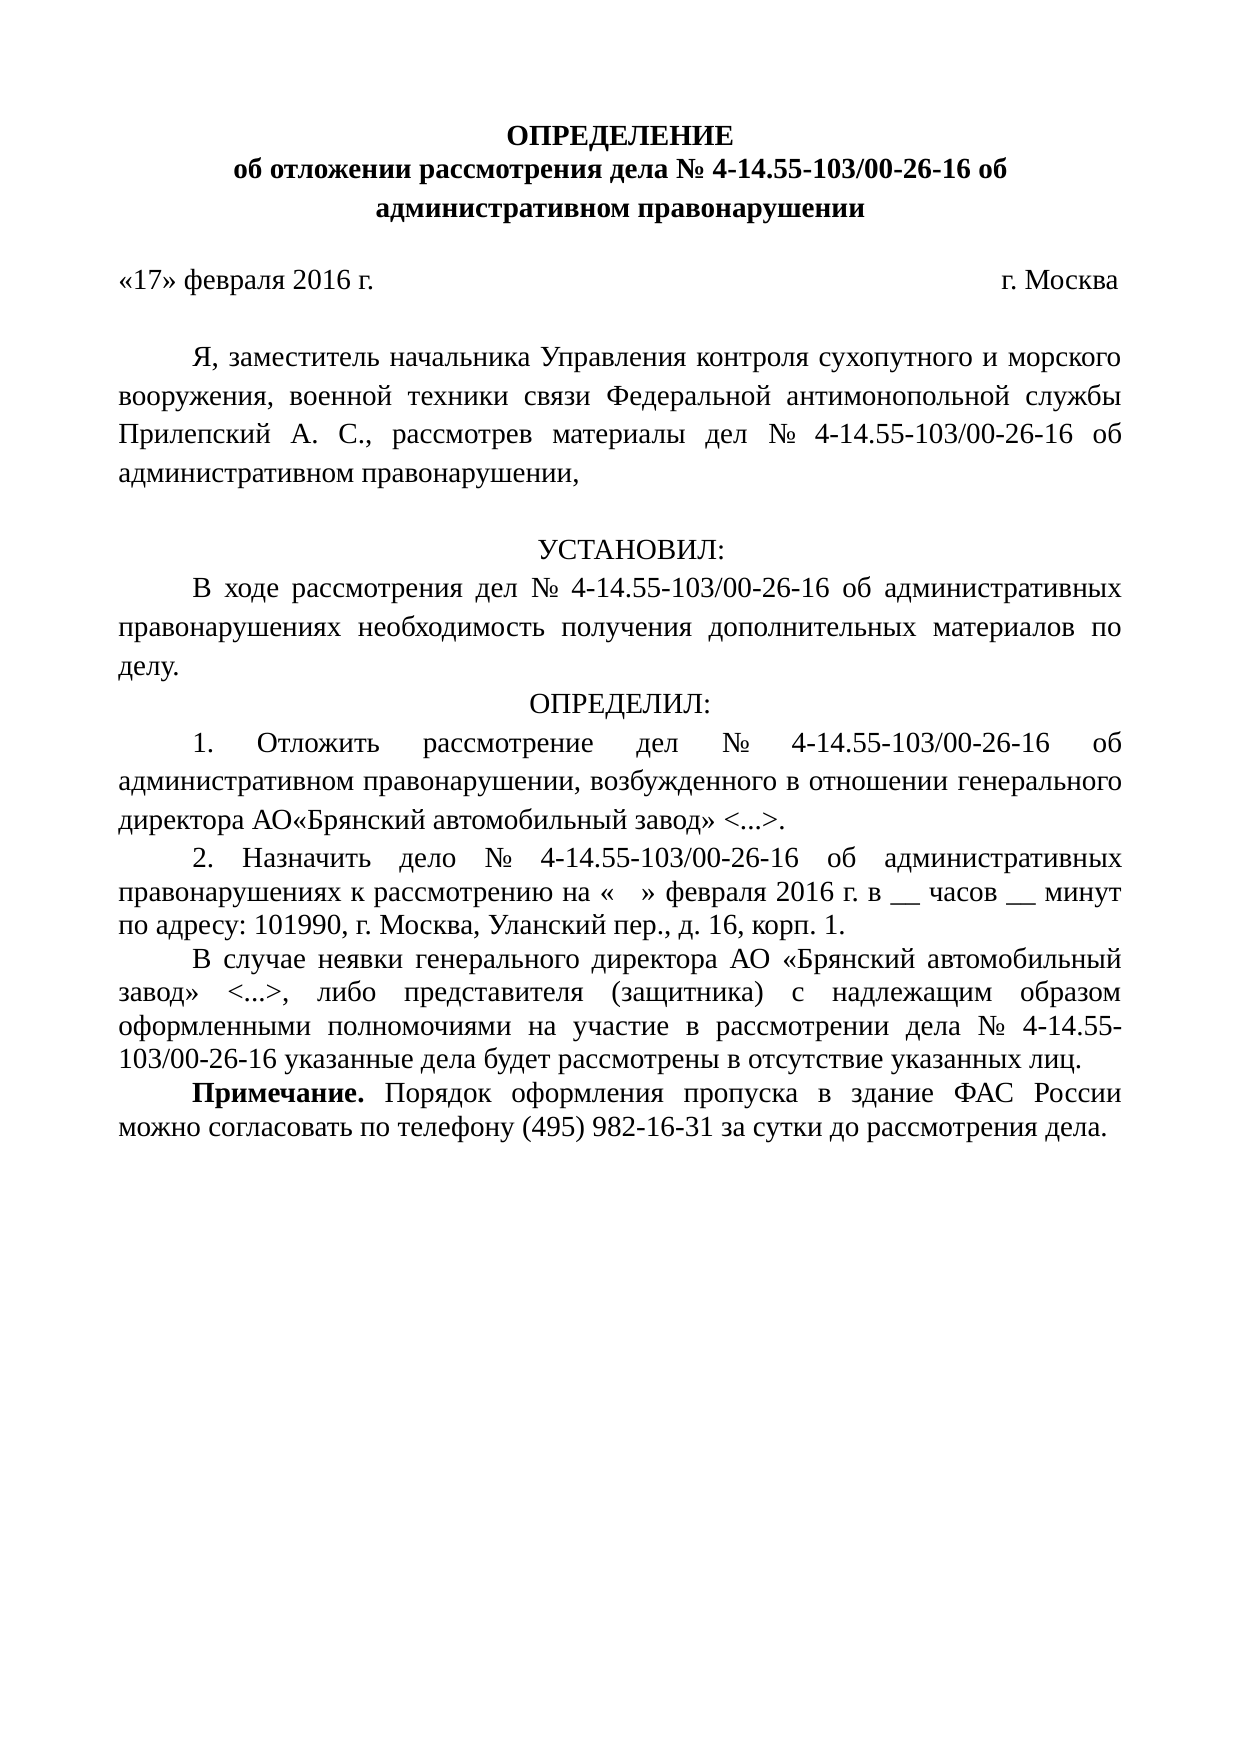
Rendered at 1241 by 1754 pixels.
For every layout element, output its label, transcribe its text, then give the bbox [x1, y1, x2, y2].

text об отложении рассмотрения дела № 4-14.55-103/00-26-16 об административном правонарушении [118, 152, 1122, 224]
text 1. Отложить рассмотрение дел № 4-14.55-103/00-26-16 об административном правонарушении, возбужденного в отношении генерального директора АО«Брянский автомобильный завод» <...>. [118, 725, 1122, 835]
text ОПРЕДЕЛИЛ: [118, 686, 1122, 720]
text В случае неявки генерального директора АО «Брянский автомобильный завод» <...>, либо представителя (защитника) с надлежащим образом оформленными полномочиями на участие в рассмотрении дела № 4-14.55-103/00-26-16 указанные дела будет рассмотрены в отсутствие указанных лиц. [118, 941, 1122, 1075]
text Примечание. Порядок оформления пропуска в здание ФАС России можно согласовать по телефону (495) 982-16-31 за сутки до рассмотрения дела. [118, 1075, 1122, 1142]
text В ходе рассмотрения дел № 4-14.55-103/00-26-16 об административных правонарушениях необходимость получения дополнительных материалов по делу. [118, 571, 1122, 681]
text 2. Назначить дело № 4-14.55-103/00-26-16 об административных правонарушениях к рассмотрению на « » февраля 2016 г. в __ часов __ минут по адресу: 101990, г. Москва, Уланский пер., д. 16, корп. 1. [118, 840, 1122, 941]
text УСТАНОВИЛ: [118, 532, 1122, 566]
text Я, заместитель начальника Управления контроля сухопутного и морского вооружения, военной техники связи Федеральной антимонопольной службы Прилепский А. С., рассмотрев материалы дел № 4-14.55-103/00-26-16 об административном правонарушении, [118, 339, 1122, 488]
text «17» февраля 2016 г. г. Москва [118, 262, 1122, 296]
text ОПРЕДЕЛЕНИЕ [118, 118, 1122, 152]
